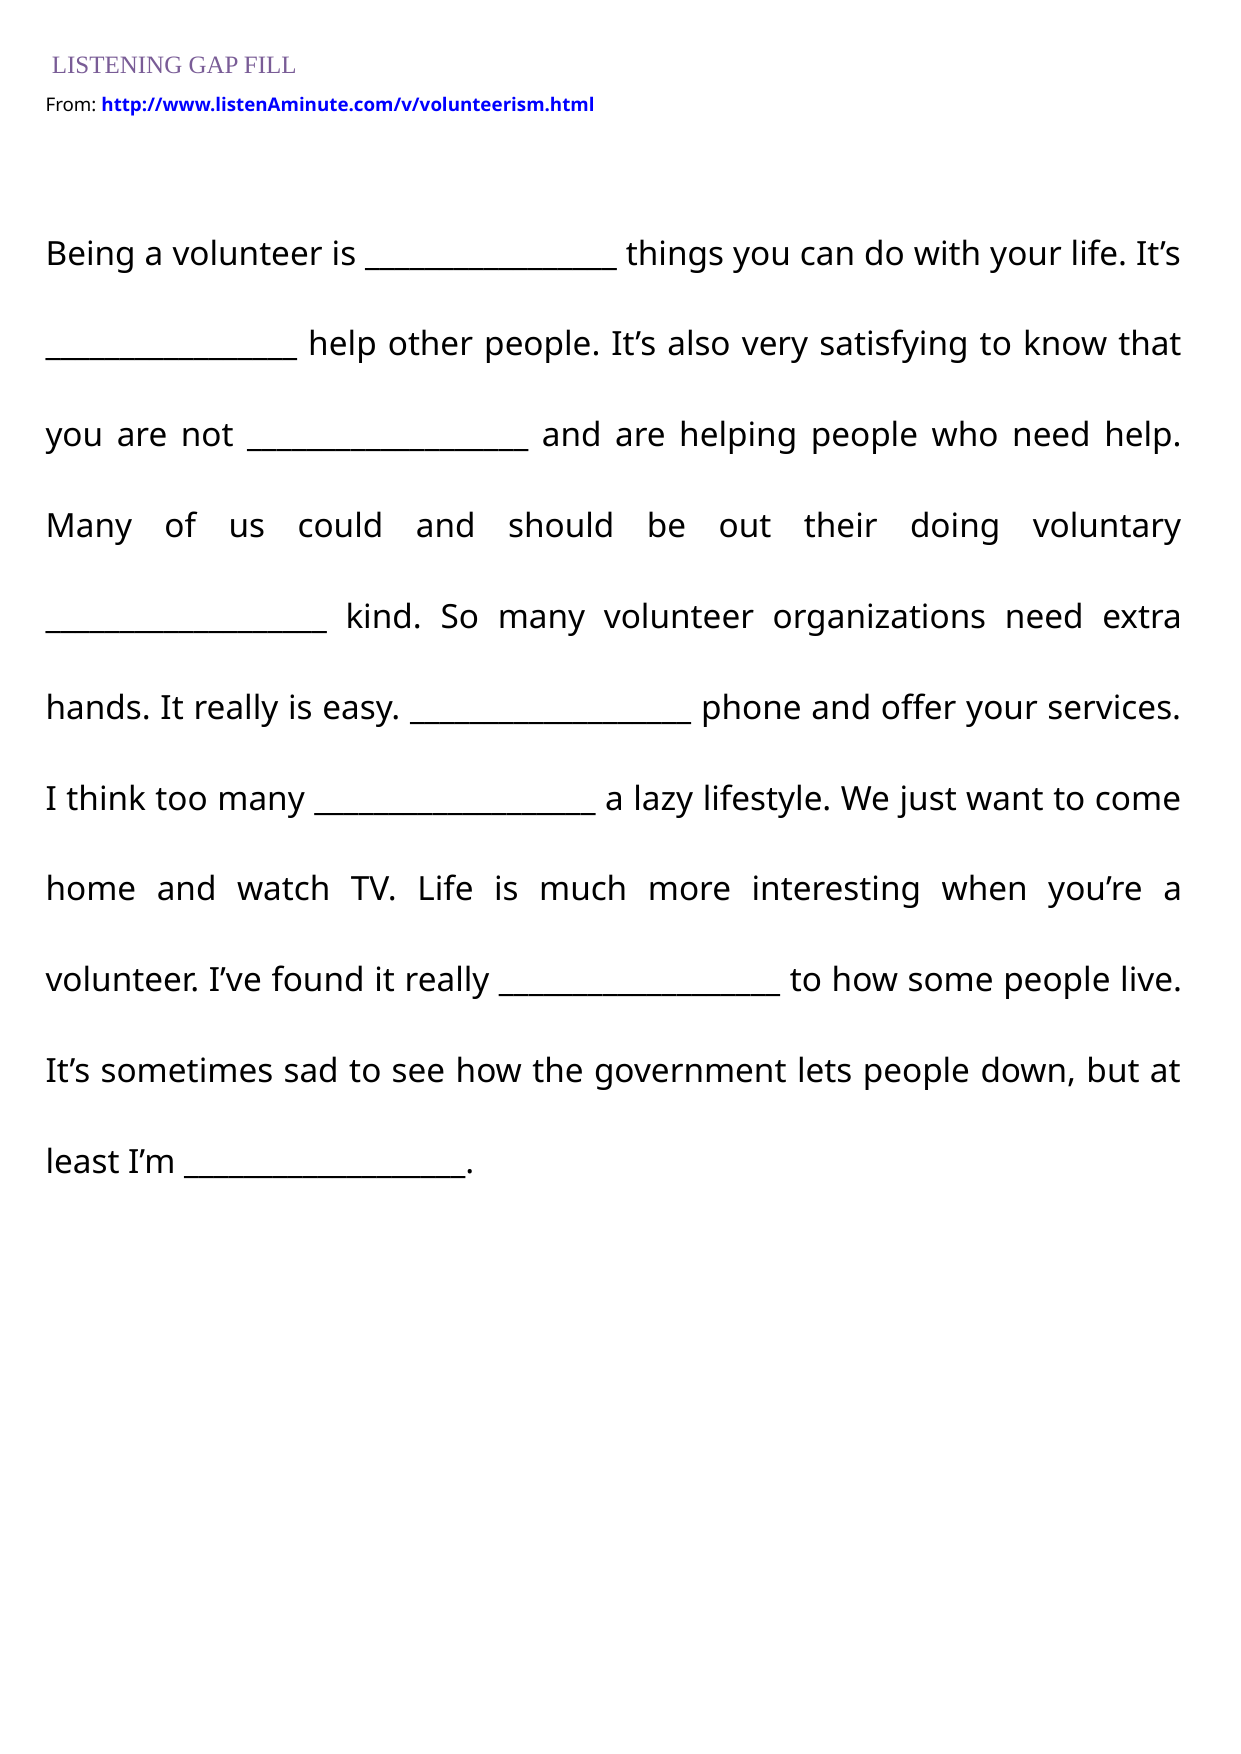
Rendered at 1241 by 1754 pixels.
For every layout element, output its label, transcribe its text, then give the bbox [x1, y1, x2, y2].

text From: http://www.listenAminute.com/v/volunteerism.html [45, 91, 1183, 117]
text LISTENING GAP FILL [45, 50, 1183, 79]
text Being a volunteer is _________________ things you can do with your life. It’s _________________ help other people. It’s also very satisfying to know that you are not ___________________ and are helping people who need help. Many of us could and should be out their doing voluntary ___________________ kind. So many volunteer organizations need extra hands. It really is easy. ___________________ phone and offer your services. I think too many ___________________ a lazy lifestyle. We just want to come home and watch TV. Life is much more interesting when you’re a volunteer. I’ve found it really ___________________ to how some people live. It’s sometimes sad to see how the government lets people down, but at least I’m ___________________. [45, 229, 1183, 1183]
